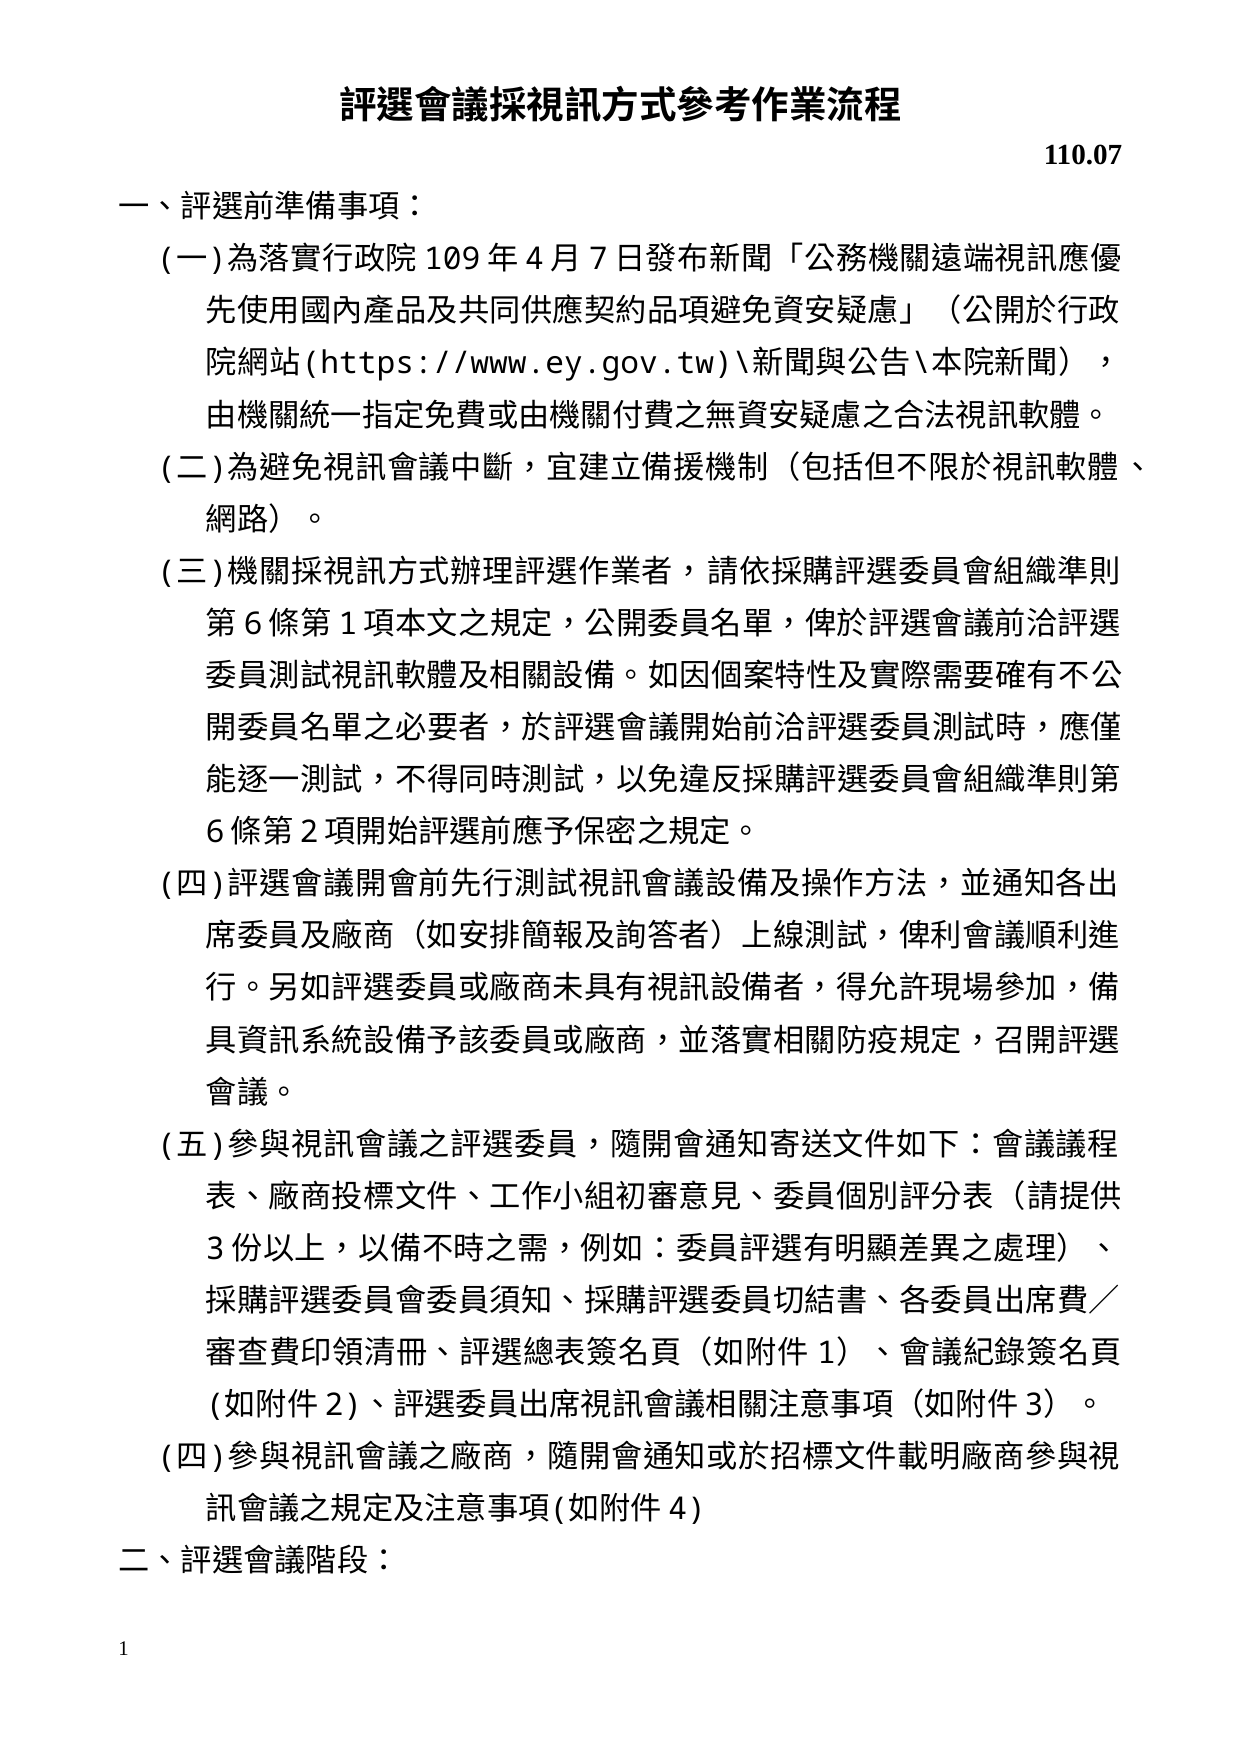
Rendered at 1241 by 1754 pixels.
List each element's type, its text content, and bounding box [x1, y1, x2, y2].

text 評選會議採視訊方式參考作業流程 [118, 75, 1122, 129]
text 一、評選前準備事項： [118, 176, 1122, 228]
text 110.07 [118, 137, 1122, 171]
text 二、評選會議階段： [118, 1530, 1122, 1582]
text (二)為避免視訊會議中斷，宜建立備援機制（包括但不限於視訊軟體、網路）。 [118, 436, 1122, 541]
text (一)為落實行政院109年4月7日發布新聞「公務機關遠端視訊應優先使用國內產品及共同供應契約品項避免資安疑慮」（公開於行政院網站(https://www.ey.gov.tw)\新聞與公告\本院新聞），由機關統一指定免費或由機關付費之無資安疑慮之合法視訊軟體。 [118, 228, 1122, 436]
text (三)機關採視訊方式辦理評選作業者，請依採購評選委員會組織準則第6條第1項本文之規定，公開委員名單，俾於評選會議前洽評選委員測試視訊軟體及相關設備。如因個案特性及實際需要確有不公開委員名單之必要者，於評選會議開始前洽評選委員測試時，應僅能逐一測試，不得同時測試，以免違反採購評選委員會組織準則第6條第2項開始評選前應予保密之規定。 [118, 541, 1122, 853]
text (四)評選會議開會前先行測試視訊會議設備及操作方法，並通知各出席委員及廠商（如安排簡報及詢答者）上線測試，俾利會議順利進行。另如評選委員或廠商未具有視訊設備者，得允許現場參加，備具資訊系統設備予該委員或廠商，並落實相關防疫規定，召開評選會議。 [118, 853, 1122, 1113]
text (四)參與視訊會議之廠商，隨開會通知或於招標文件載明廠商參與視訊會議之規定及注意事項(如附件4) [118, 1426, 1122, 1530]
text (五)參與視訊會議之評選委員，隨開會通知寄送文件如下：會議議程表、廠商投標文件、工作小組初審意見、委員個別評分表（請提供3份以上，以備不時之需，例如：委員評選有明顯差異之處理）、採購評選委員會委員須知、採購評選委員切結書、各委員出席費／審查費印領清冊、評選總表簽名頁（如附件1）、會議紀錄簽名頁(如附件2)、評選委員出席視訊會議相關注意事項（如附件3）。 [118, 1113, 1122, 1426]
